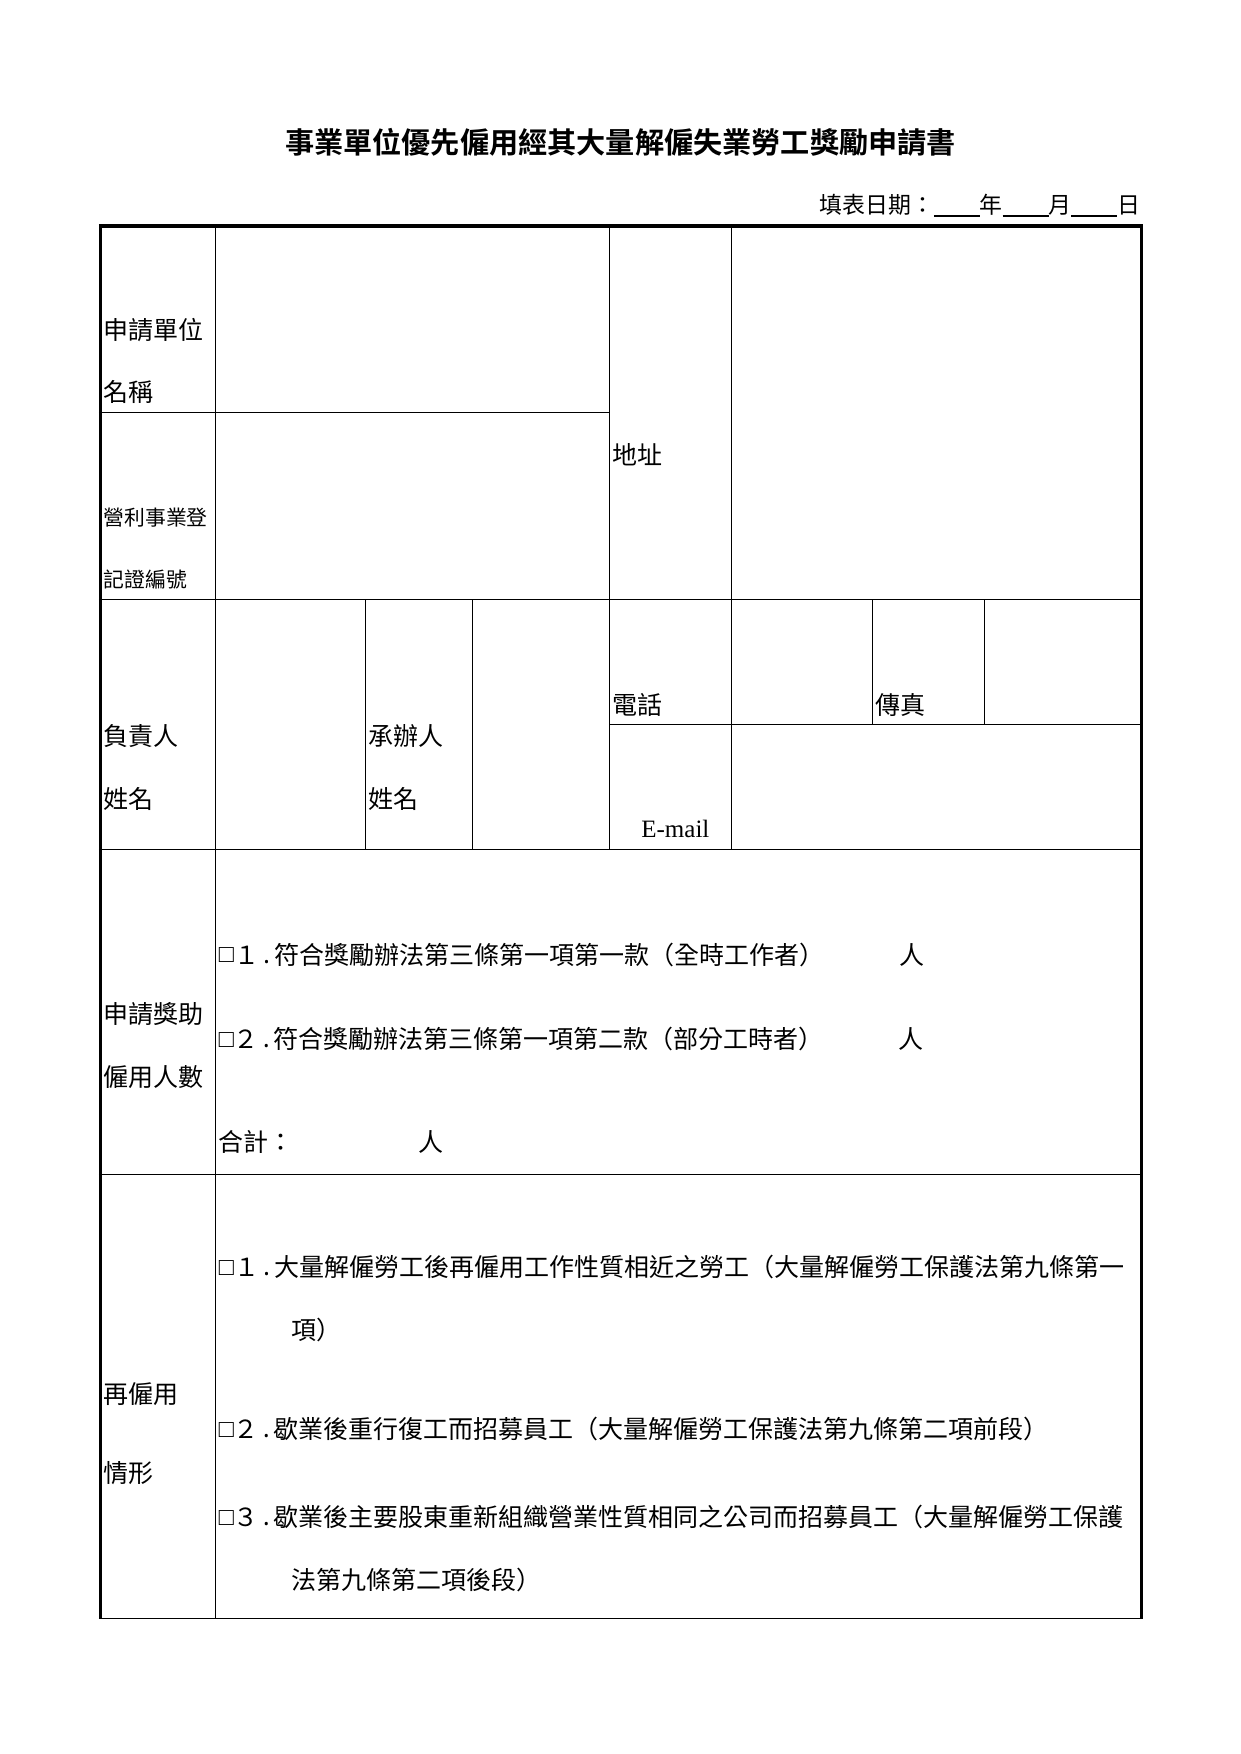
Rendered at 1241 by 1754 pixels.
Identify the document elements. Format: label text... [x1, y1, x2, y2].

table_cell 傳真 [873, 600, 984, 724]
table_cell 申請獎助僱用人數 [102, 850, 215, 1174]
table_cell 營利事業登記證編號 [102, 413, 215, 599]
table_header 申請單位名稱 [102, 228, 215, 412]
table_cell 負責人 姓名 [102, 600, 215, 849]
table_cell 承辦人 姓名 [366, 600, 472, 849]
table_header [216, 228, 609, 412]
table_header 地址 [610, 228, 731, 599]
table_cell [216, 600, 365, 849]
table_cell [732, 600, 872, 724]
text 事業單位優先僱用經其大量解僱失業勞工獎勵申請書 [100, 99, 1140, 162]
table_cell □１.符合獎勵辦法第三條第一項第一款（全時工作者） 人 □２.符合獎勵辦法第三條第一項第二款（部分工時者） 人 合計： 人 [216, 850, 1140, 1174]
table_cell [473, 600, 609, 849]
table_header [732, 228, 1140, 599]
table_cell E-mail [610, 725, 731, 849]
text 填表日期： 年 月 日 [100, 162, 1140, 224]
table_cell [985, 600, 1140, 724]
table_cell [732, 725, 1140, 849]
table_cell [216, 413, 609, 599]
table_cell 再僱用 情形 [102, 1175, 215, 1618]
table_cell 電話 [610, 600, 731, 724]
table_cell □１.大量解僱勞工後再僱用工作性質相近之勞工（大量解僱勞工保護法第九條第一項） □２.歇業後重行復工而招募員工（大量解僱勞工保護法第九條第二項前段） □３.歇業後主要股東重新組織營業性質相同之公司而招募員工（大量解僱勞工保護法第九條第二項後段） [216, 1175, 1140, 1618]
